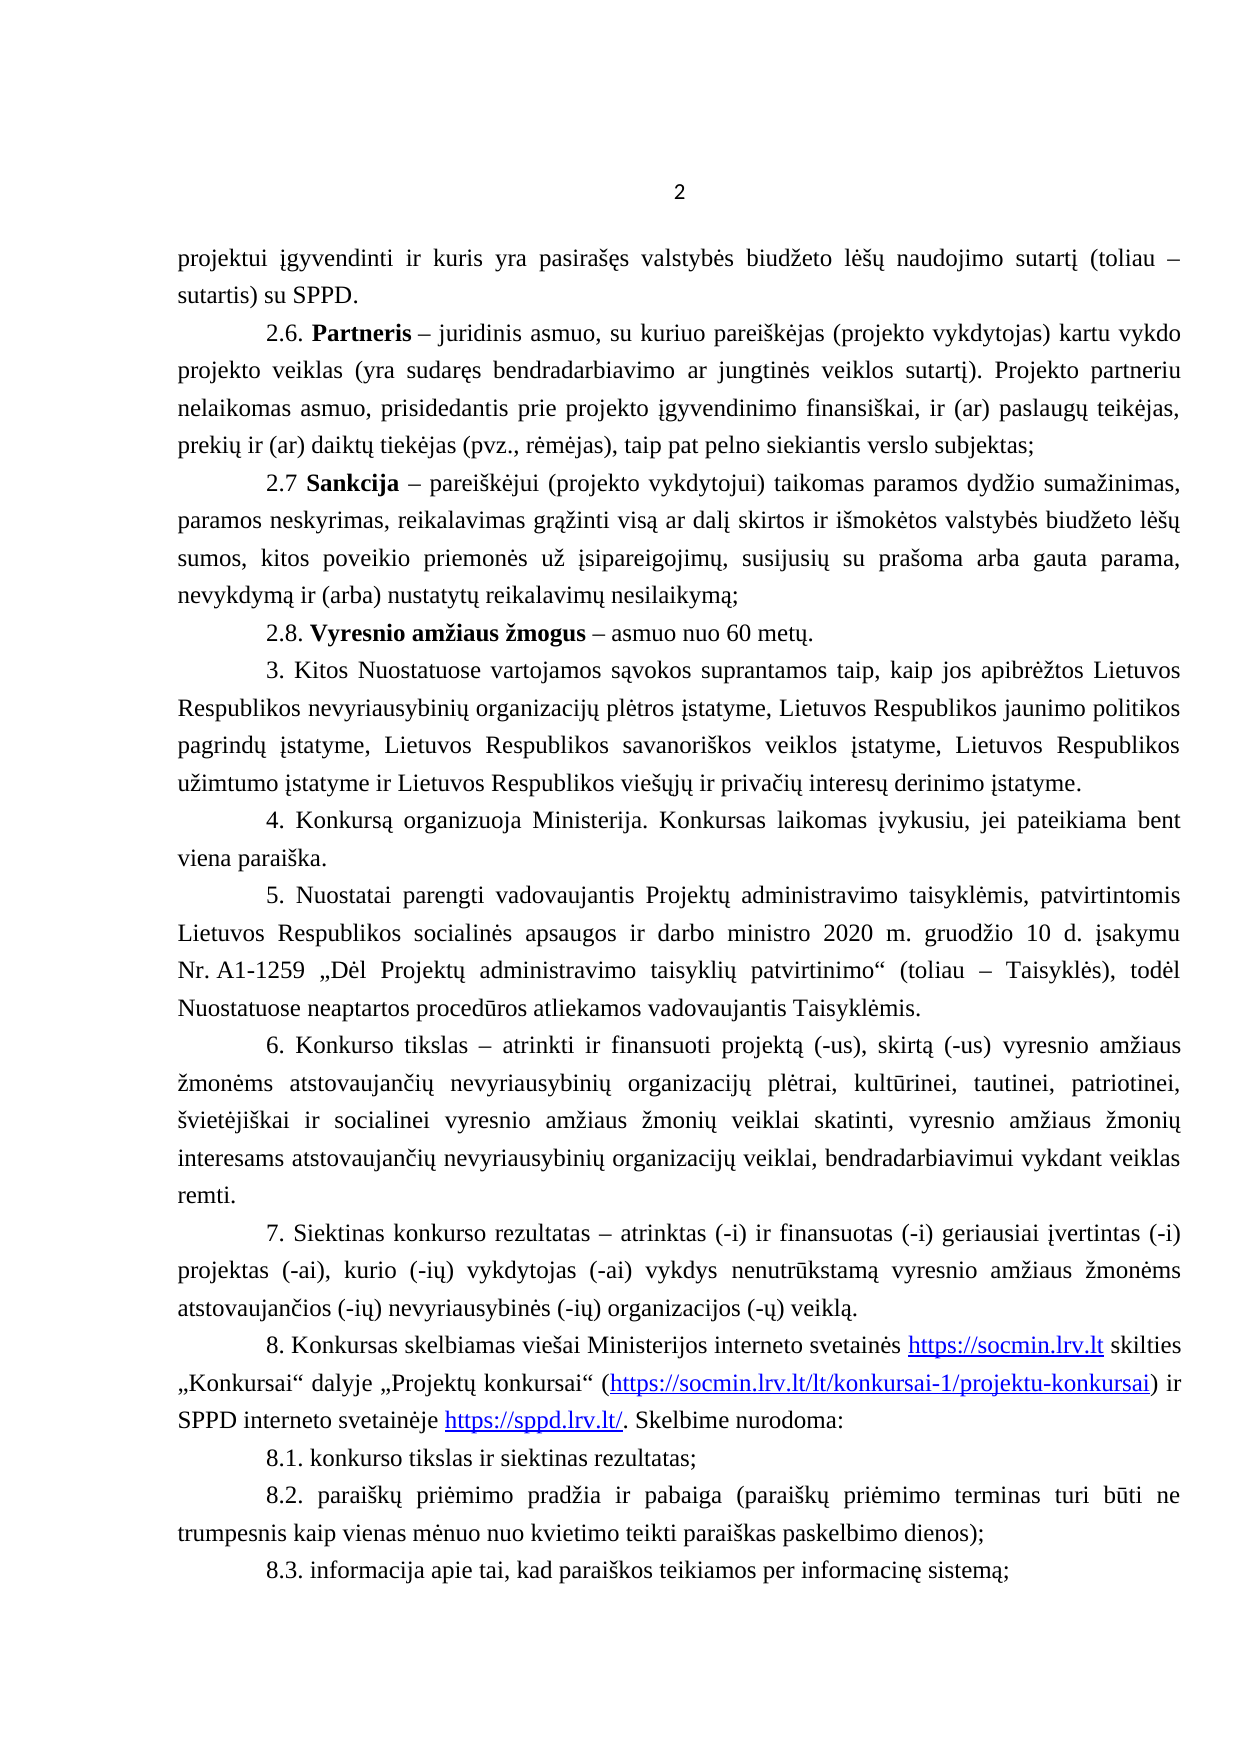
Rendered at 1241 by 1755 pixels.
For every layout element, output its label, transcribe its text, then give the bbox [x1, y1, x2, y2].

text 3. Kitos Nuostatuose vartojamos sąvokos suprantamos taip, kaip jos apibrėžtos Lietuvos Respublikos nevyriausybinių organizacijų plėtros įstatyme, Lietuvos Respublikos jaunimo politikos pagrindų įstatyme, Lietuvos Respublikos savanoriškos veiklos įstatyme, Lietuvos Respublikos užimtumo įstatyme ir Lietuvos Respublikos viešųjų ir privačių interesų derinimo įstatyme. [177, 646, 1181, 796]
text 8. Konkursas skelbiamas viešai Ministerijos interneto svetainės https://socmin.lrv.lt skilties „Konkursai“ dalyje „Projektų konkursai“ (https://socmin.lrv.lt/lt/konkursai-1/projektu-konkursai) ir SPPD interneto svetainėje https://sppd.lrv.lt/. Skelbime nurodoma: [177, 1321, 1181, 1434]
text 2.8. Vyresnio amžiaus žmogus – asmuo nuo 60 metų. [177, 609, 1181, 646]
text 8.3. informacija apie tai, kad paraiškos teikiamos per informacinę sistemą; [177, 1546, 1181, 1584]
text 8.2. paraiškų priėmimo pradžia ir pabaiga (paraiškų priėmimo terminas turi būti ne trumpesnis kaip vienas mėnuo nuo kvietimo teikti paraiškas paskelbimo dienos); [177, 1471, 1181, 1546]
text 2.7 Sankcija – pareiškėjui (projekto vykdytojui) taikomas paramos dydžio sumažinimas, paramos neskyrimas, reikalavimas grąžinti visą ar dalį skirtos ir išmokėtos valstybės biudžeto lėšų sumos, kitos poveikio priemonės už įsipareigojimų, susijusių su prašoma arba gauta parama, nevykdymą ir (arba) nustatytų reikalavimų nesilaikymą; [177, 459, 1181, 609]
text 6. Konkurso tikslas – atrinkti ir finansuoti projektą (-us), skirtą (-us) vyresnio amžiaus žmonėms atstovaujančių nevyriausybinių organizacijų plėtrai, kultūrinei, tautinei, patriotinei, švietėjiškai ir socialinei vyresnio amžiaus žmonių veiklai skatinti, vyresnio amžiaus žmonių interesams atstovaujančių nevyriausybinių organizacijų veiklai, bendradarbiavimui vykdant veiklas remti. [177, 1021, 1181, 1209]
text 2.6. Partneris – juridinis asmuo, su kuriuo pareiškėjas (projekto vykdytojas) kartu vykdo projekto veiklas (yra sudaręs bendradarbiavimo ar jungtinės veiklos sutartį). Projekto partneriu nelaikomas asmuo, prisidedantis prie projekto įgyvendinimo finansiškai, ir (ar) paslaugų teikėjas, prekių ir (ar) daiktų tiekėjas (pvz., rėmėjas), taip pat pelno siekiantis verslo subjektas; [177, 309, 1181, 459]
text 5. Nuostatai parengti vadovaujantis Projektų administravimo taisyklėmis, patvirtintomis Lietuvos Respublikos socialinės apsaugos ir darbo ministro 2020 m. gruodžio 10 d. įsakymu Nr. A1‑1259 „Dėl Projektų administravimo taisyklių patvirtinimo“ (toliau – Taisyklės), todėl Nuostatuose neaptartos procedūros atliekamos vadovaujantis Taisyklėmis. [177, 871, 1181, 1021]
text 8.1. konkurso tikslas ir siektinas rezultatas; [177, 1434, 1181, 1471]
text 7. Siektinas konkurso rezultatas – atrinktas (-i) ir finansuotas (-i) geriausiai įvertintas (-i) projektas (-ai), kurio (-ių) vykdytojas (-ai) vykdys nenutrūkstamą vyresnio amžiaus žmonėms atstovaujančios (-ių) nevyriausybinės (-ių) organizacijos (-ų) veiklą. [177, 1209, 1181, 1321]
text projektui įgyvendinti ir kuris yra pasirašęs valstybės biudžeto lėšų naudojimo sutartį (toliau – sutartis) su SPPD. [177, 234, 1181, 309]
text 4. Konkursą organizuoja Ministerija. Konkursas laikomas įvykusiu, jei pateikiama bent viena paraiška. [177, 796, 1181, 871]
